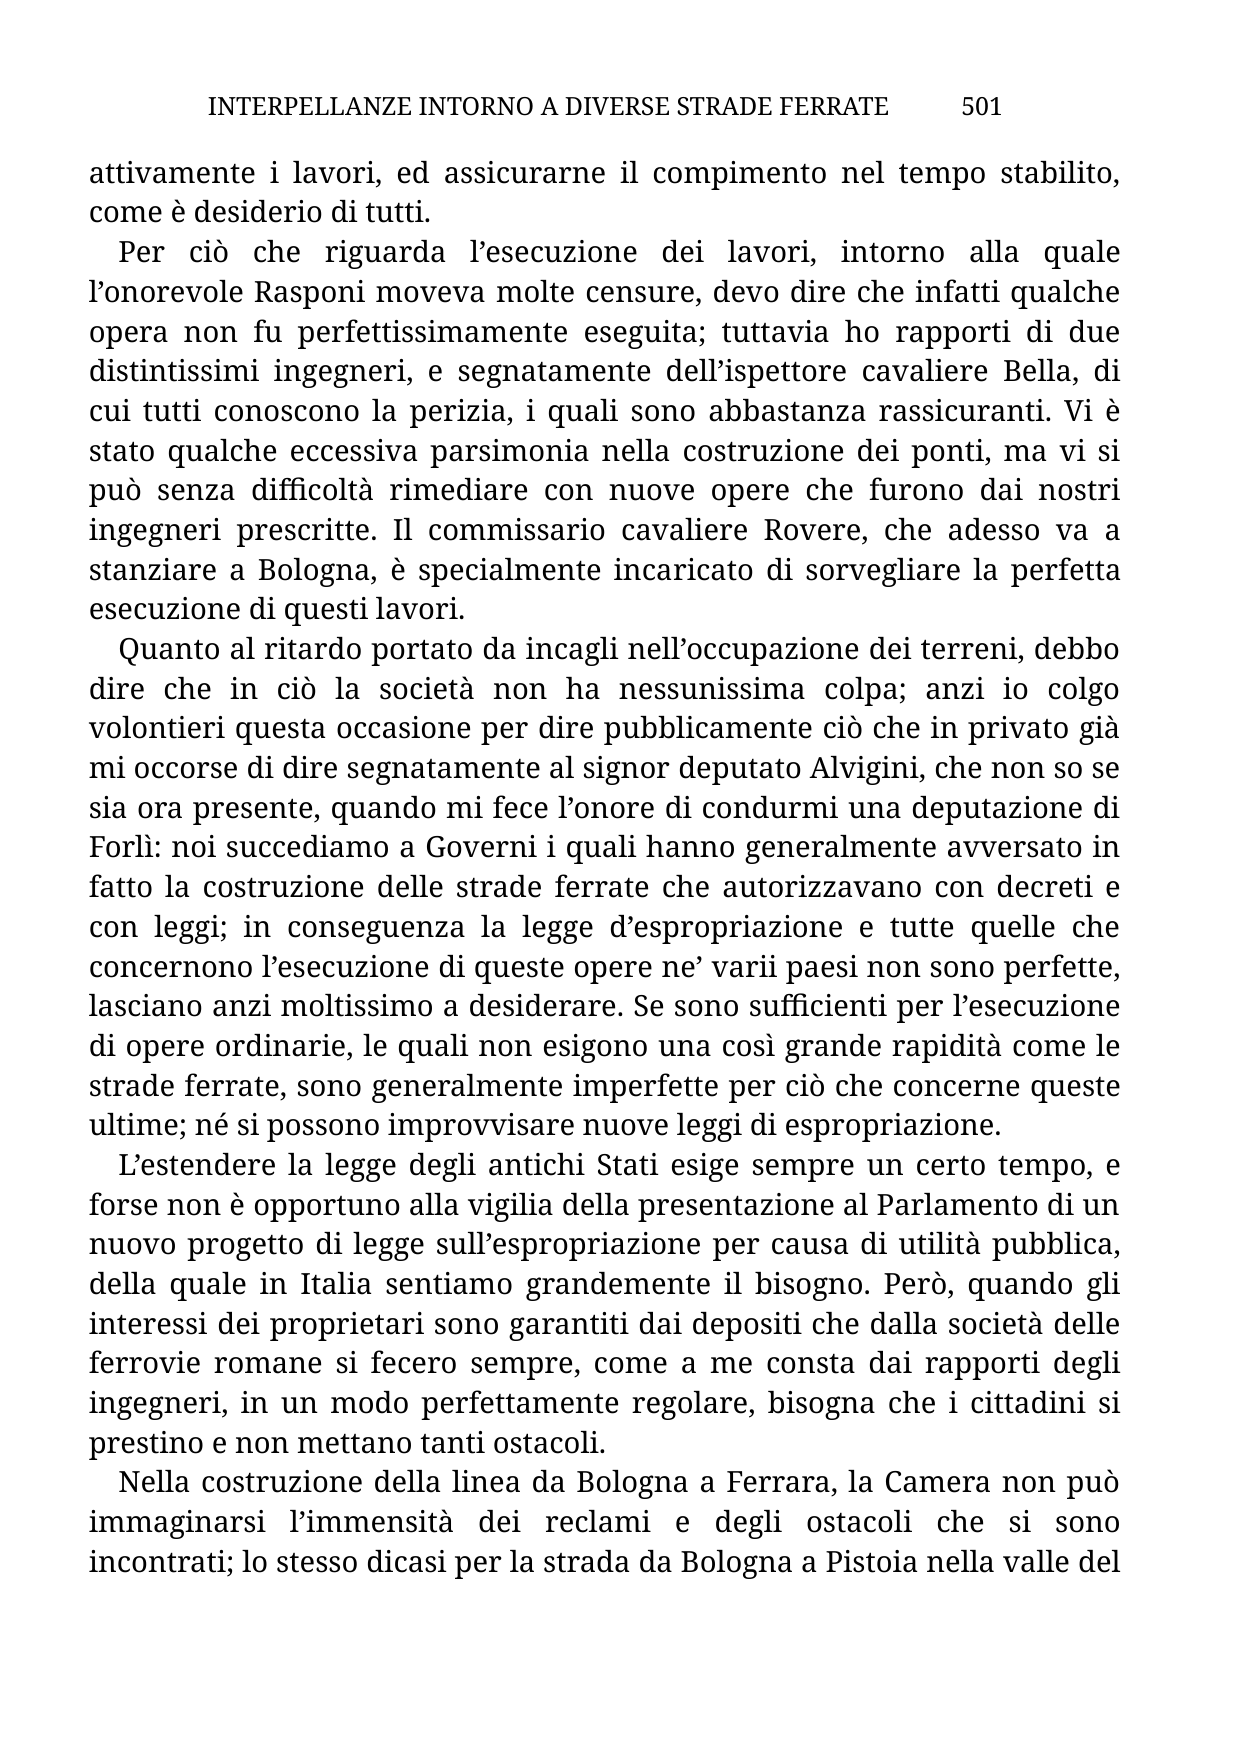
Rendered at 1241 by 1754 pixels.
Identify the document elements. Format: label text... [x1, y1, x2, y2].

text L’estendere la legge degli antichi Stati esige sempre un certo tempo, e forse non è opportuno alla vigilia della presentazione al Parlamento di un nuovo progetto di legge sull’espropriazione per causa di utilità pubblica, della quale in Italia sentiamo grandemente il bisogno. Però, quando gli interessi dei proprietari sono garantiti dai depositi che dalla società delle ferrovie romane si fecero sempre, come a me consta dai rapporti degli ingegneri, in un modo perfettamente regolare, bisogna che i cittadini si prestino e non mettano tanti ostacoli. [88, 1144, 1122, 1462]
text Nella costruzione della linea da Bologna a Ferrara, la Camera non può immaginarsi l’immensità dei reclami e degli ostacoli che si sono incontrati; lo stesso dicasi per la strada da Bologna a Pistoia nella valle del [88, 1462, 1122, 1581]
text Quanto al ritardo portato da incagli nell’occupazione dei terreni, debbo dire che in ciò la società non ha nessunissima colpa; anzi io colgo volontieri questa occasione per dire pubblicamente ciò che in privato già mi occorse di dire segnatamente al signor deputato Alvigini, che non so se sia ora presente, quando mi fece l’onore di condurmi una deputazione di Forlì: noi succediamo a Governi i quali hanno generalmente avversato in fatto la costruzione delle strade ferrate che autorizzavano con decreti e con leggi; in conseguenza la legge d’espropriazione e tutte quelle che concernono l’esecuzione di queste opere ne’ varii paesi non sono perfette, lasciano anzi moltissimo a desiderare. Se sono sufficienti per l’esecuzione di opere ordinarie, le quali non esigono una così grande rapidità come le strade ferrate, sono generalmente imperfette per ciò che concerne queste ultime; né si possono improvvisare nuove leggi di espropriazione. [88, 628, 1122, 1144]
text Per ciò che riguarda l’esecuzione dei lavori, intorno alla quale l’onorevole Rasponi moveva molte censure, devo dire che infatti qualche opera non fu perfettissimamente eseguita; tuttavia ho rapporti di due distintissimi ingegneri, e segnatamente dell’ispettore cavaliere Bella, di cui tutti conoscono la perizia, i quali sono abbastanza rassicuranti. Vi è stato qualche eccessiva parsimonia nella costruzione dei ponti, ma vi si può senza difficoltà rimediare con nuove opere che furono dai nostri ingegneri prescritte. Il commissario cavaliere Rovere, che adesso va a stanziare a Bologna, è specialmente incaricato di sorvegliare la perfetta esecuzione di questi lavori. [88, 231, 1122, 628]
text attivamente i lavori, ed assicurarne il compimento nel tempo stabilito, come è desiderio di tutti. [88, 152, 1122, 231]
